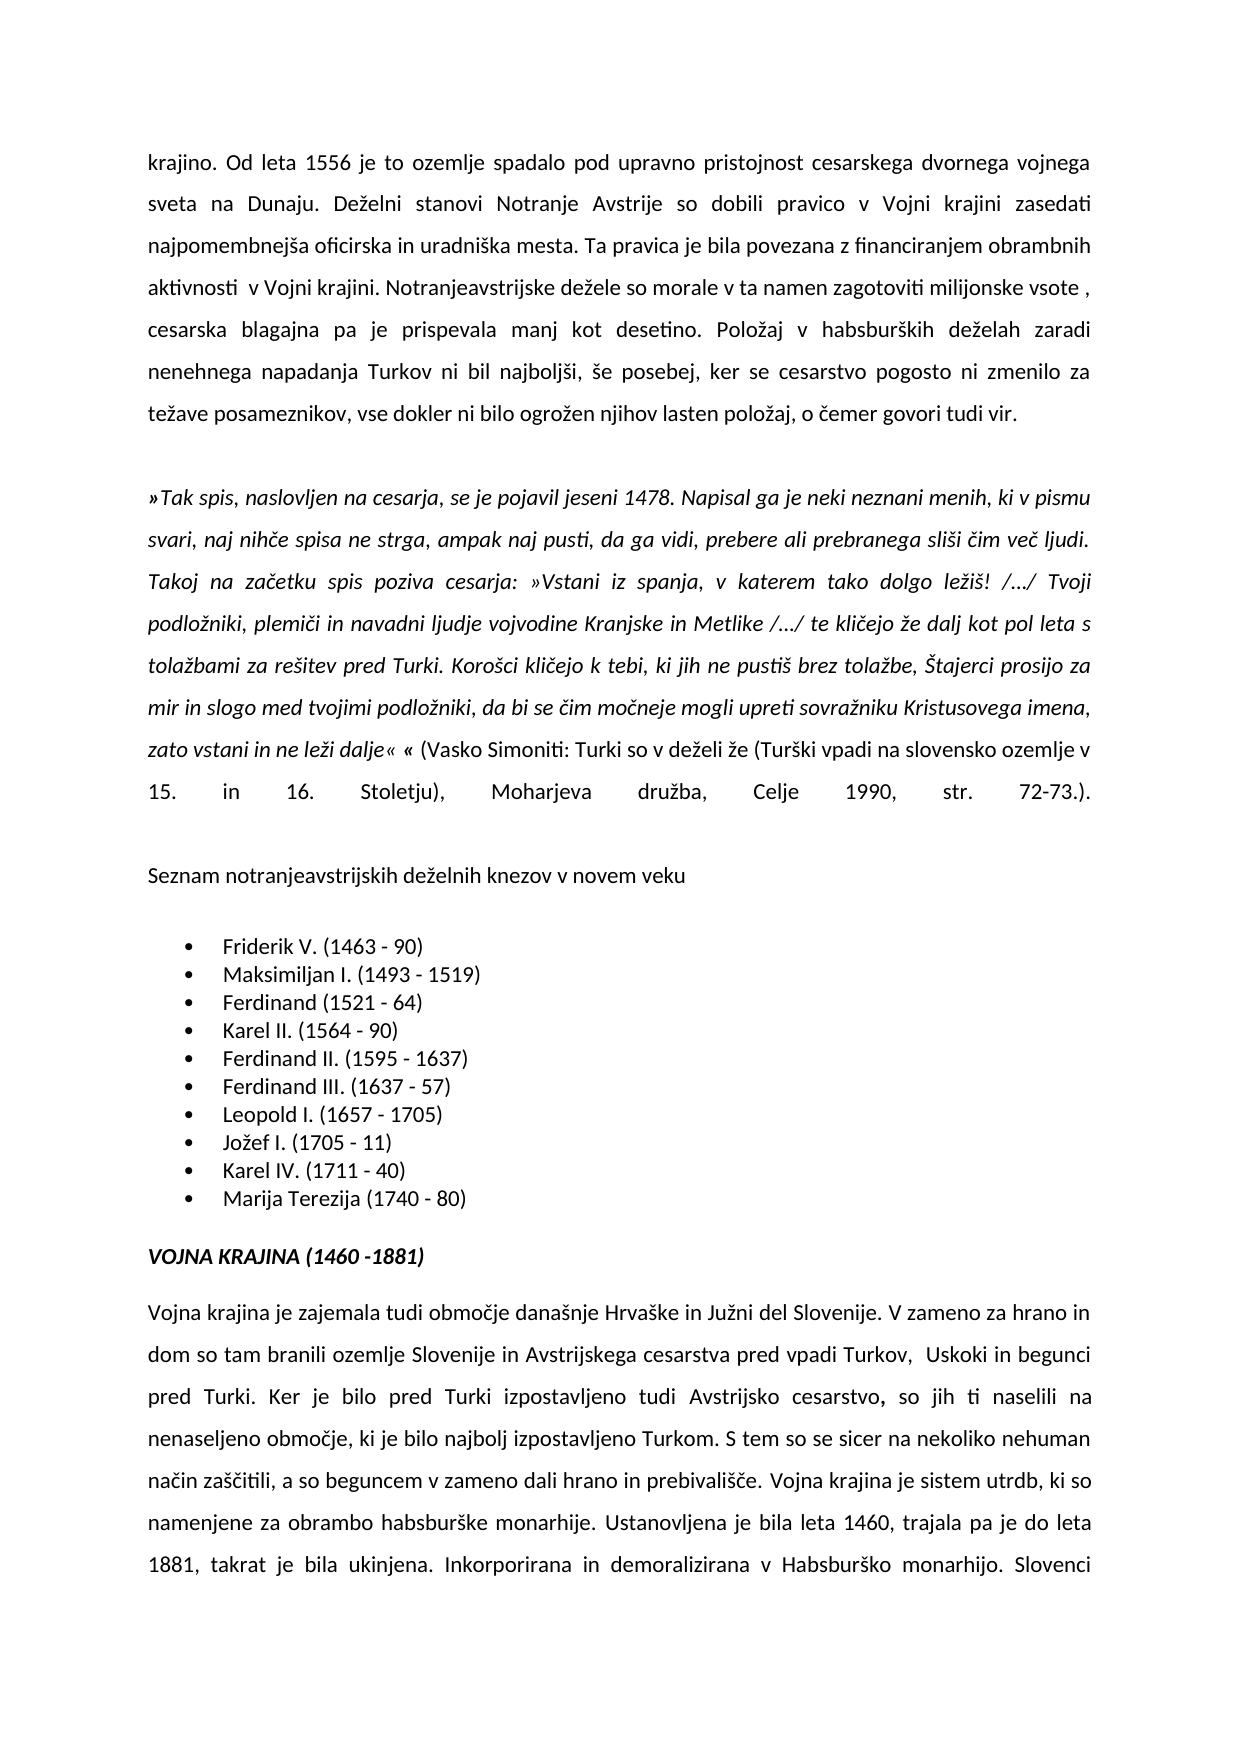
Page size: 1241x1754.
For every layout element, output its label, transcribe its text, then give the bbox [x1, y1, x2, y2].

list Maksimiljan I. (1493 - 1519) [185, 960, 1093, 988]
text Vojna krajina je zajemala tudi območje današnje Hrvaške in Južni del Slovenije. V zameno za hrano in dom so tam branili ozemlje Slovenije in Avstrijskega cesarstva pred vpadi Turkov, Uskoki in begunci pred Turki. Ker je bilo pred Turki izpostavljeno tudi Avstrijsko cesarstvo, so jih ti naselili na nenaseljeno območje, ki je bilo najbolj izpostavljeno Turkom. S tem so se sicer na nekoliko nehuman način zaščitili, a so beguncem v zameno dali hrano in prebivališče. Vojna krajina je sistem utrdb, ki so namenjene za obrambo habsburške monarhije. Ustanovljena je bila leta 1460, trajala pa je do leta 1881, takrat je bila ukinjena. Inkorporirana in demoralizirana v Habsburško monarhijo. Slovenci [148, 1298, 1093, 1578]
list Karel IV. (1711 - 40) [185, 1157, 1093, 1184]
list Jožef I. (1705 - 11) [185, 1128, 1093, 1157]
list Leopold I. (1657 - 1705) [185, 1101, 1093, 1128]
list Ferdinand II. (1595 - 1637) [185, 1044, 1093, 1072]
list Ferdinand (1521 - 64) [185, 988, 1093, 1016]
list Marija Terezija (1740 - 80) [185, 1184, 1093, 1213]
list Friderik V. (1463 - 90) [185, 932, 1093, 960]
text »Tak spis, naslovljen na cesarja, se je pojavil jeseni 1478. Napisal ga je neki neznani menih, ki v pismu svari, naj nihče spisa ne strga, ampak naj pusti, da ga vidi, prebere ali prebranega sliši čim več ljudi. Takoj na začetku spis poziva cesarja: »Vstani iz spanja, v katerem tako dolgo ležiš! /…/ Tvoji podložniki, plemiči in navadni ljudje vojvodine Kranjske in Metlike /…/ te kličejo že dalj kot pol leta s tolažbami za rešitev pred Turki. Korošci kličejo k tebi, ki jih ne pustiš brez tolažbe, Štajerci prosijo za mir in slogo med tvojimi podložniki, da bi se čim močneje mogli upreti sovražniku Kristusovega imena, zato vstani in ne leži dalje« « (Vasko Simoniti: Turki so v deželi že (Turški vpadi na slovensko ozemlje v 15. in 16. Stoletju), Moharjeva družba, Celje 1990, str. 72-73.). Seznam notranjeavstrijskih deželnih knezov v novem veku [148, 483, 1093, 889]
text krajino. Od leta 1556 je to ozemlje spadalo pod upravno pristojnost cesarskega dvornega vojnega sveta na Dunaju. Deželni stanovi Notranje Avstrije so dobili pravico v Vojni krajini zasedati najpomembnejša oficirska in uradniška mesta. Ta pravica je bila povezana z financiranjem obrambnih aktivnosti v Vojni krajini. Notranjeavstrijske dežele so morale v ta namen zagotoviti milijonske vsote , cesarska blagajna pa je prispevala manj kot desetino. Položaj v habsburških deželah zaradi nenehnega napadanja Turkov ni bil najboljši, še posebej, ker se cesarstvo pogosto ni zmenilo za težave posameznikov, vse dokler ni bilo ogrožen njihov lasten položaj, o čemer govori tudi vir. [148, 148, 1093, 427]
list Ferdinand III. (1637 - 57) [185, 1072, 1093, 1101]
list Karel II. (1564 - 90) [185, 1016, 1093, 1044]
text VOJNA KRAJINA (1460 -1881) [148, 1242, 1093, 1270]
